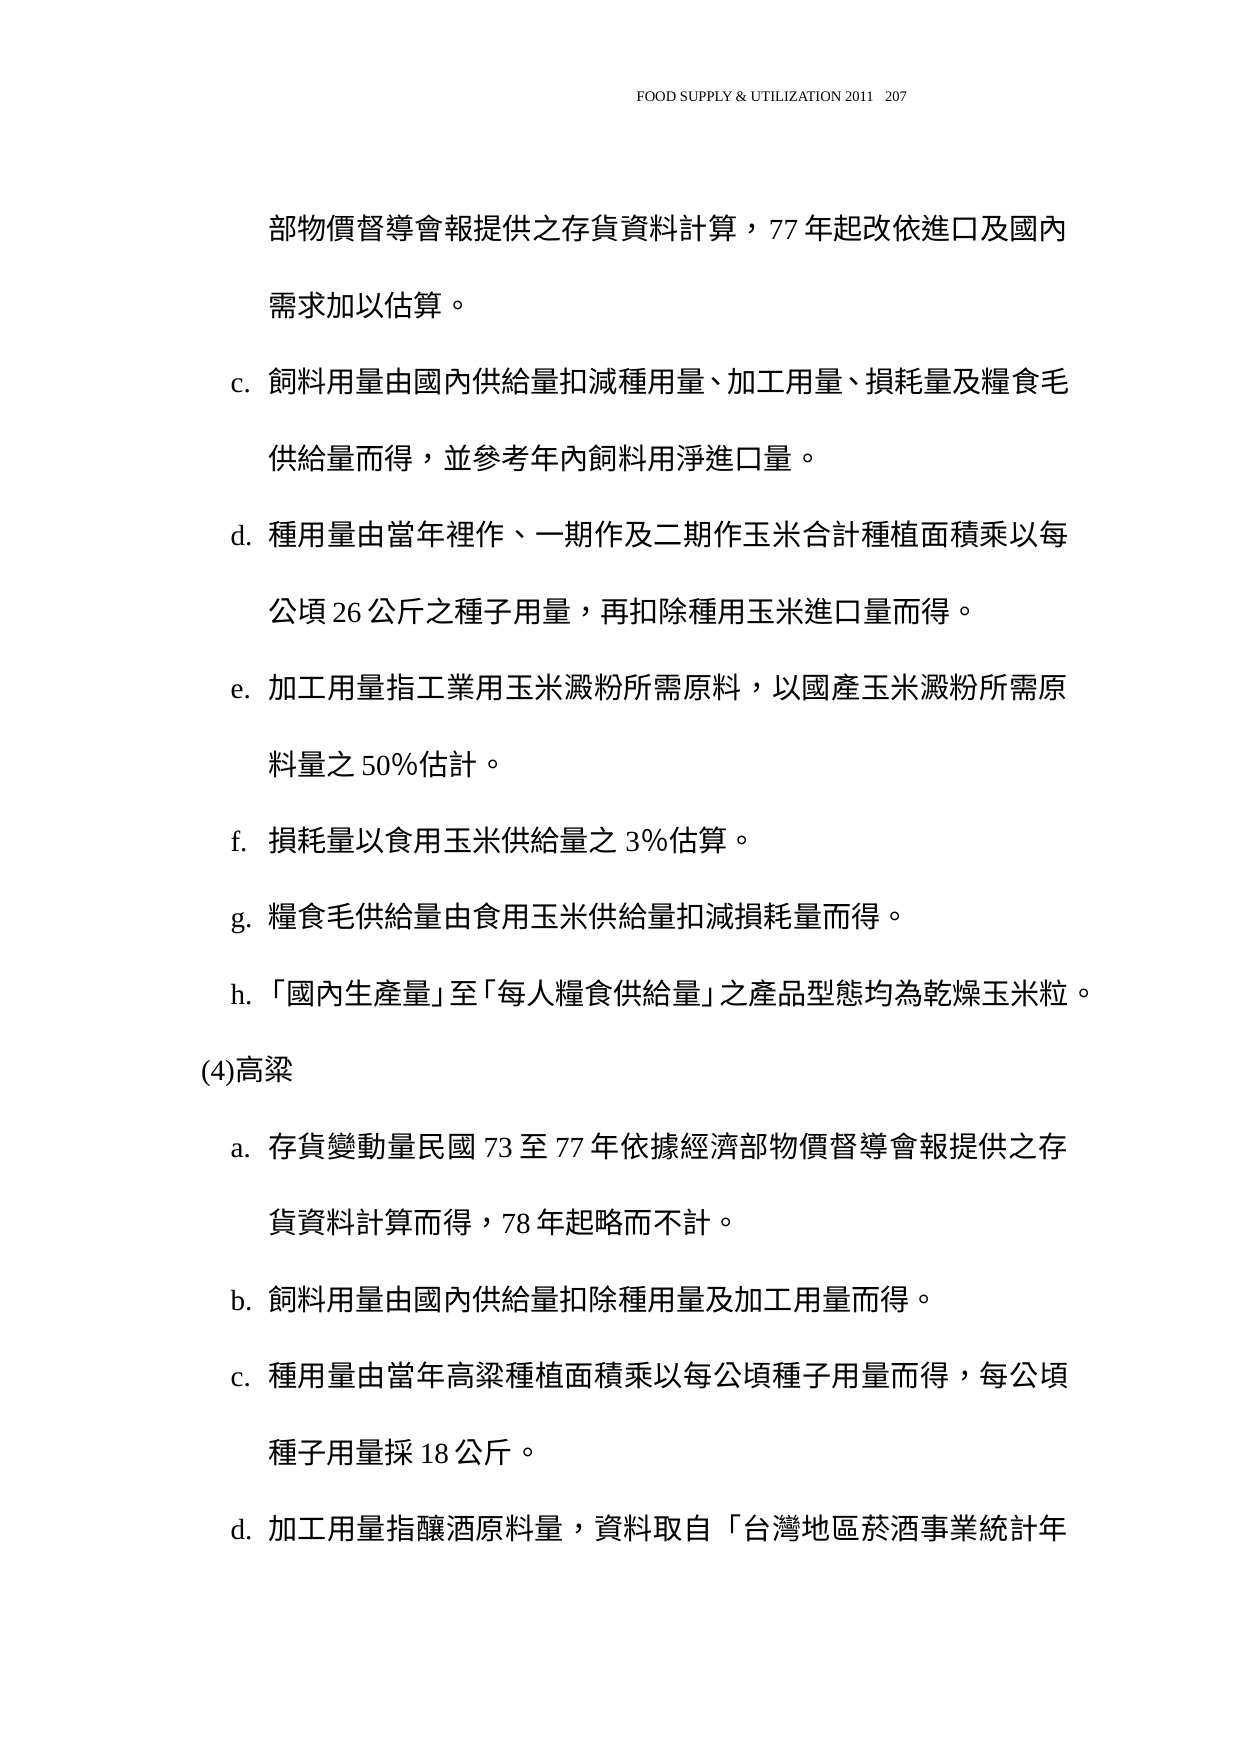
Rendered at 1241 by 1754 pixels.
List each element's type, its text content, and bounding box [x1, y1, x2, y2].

list 飼料用量由國內供給量扣減種用量、加工用量、損耗量及糧食毛供給量而得，並參考年內飼料用淨進口量。 [230, 342, 1069, 495]
list 加工用量指釀酒原料量，資料取自「台灣地區菸酒事業統計年 [230, 1489, 1069, 1565]
list 損耗量以食用玉米供給量之 3％估算。 [230, 801, 1069, 877]
list 飼料用量由國內供給量扣除種用量及加工用量而得。 [230, 1259, 1069, 1336]
list 種用量由當年高粱種植面積乘以每公頃種子用量而得，每公頃種子用量採18公斤。 [230, 1336, 1069, 1489]
list 糧食毛供給量由食用玉米供給量扣減損耗量而得。 [230, 877, 1069, 953]
list 部物價督導會報提供之存貨資料計算，77年起改依進口及國內需求加以估算。 [230, 189, 1069, 342]
list 加工用量指工業用玉米澱粉所需原料，以國產玉米澱粉所需原料量之50％估計。 [230, 648, 1069, 801]
list 存貨變動量民國73至77年依據經濟部物價督導會報提供之存貨資料計算而得，78年起略而不計。 [230, 1106, 1069, 1259]
list 「國內生產量」至「每人糧食供給量」之產品型態均為乾燥玉米粒。 [230, 953, 1069, 1030]
list 種用量由當年裡作、一期作及二期作玉米合計種植面積乘以每公頃26公斤之種子用量，再扣除種用玉米進口量而得。 [230, 495, 1069, 648]
text (4)高粱 [201, 1030, 1069, 1106]
